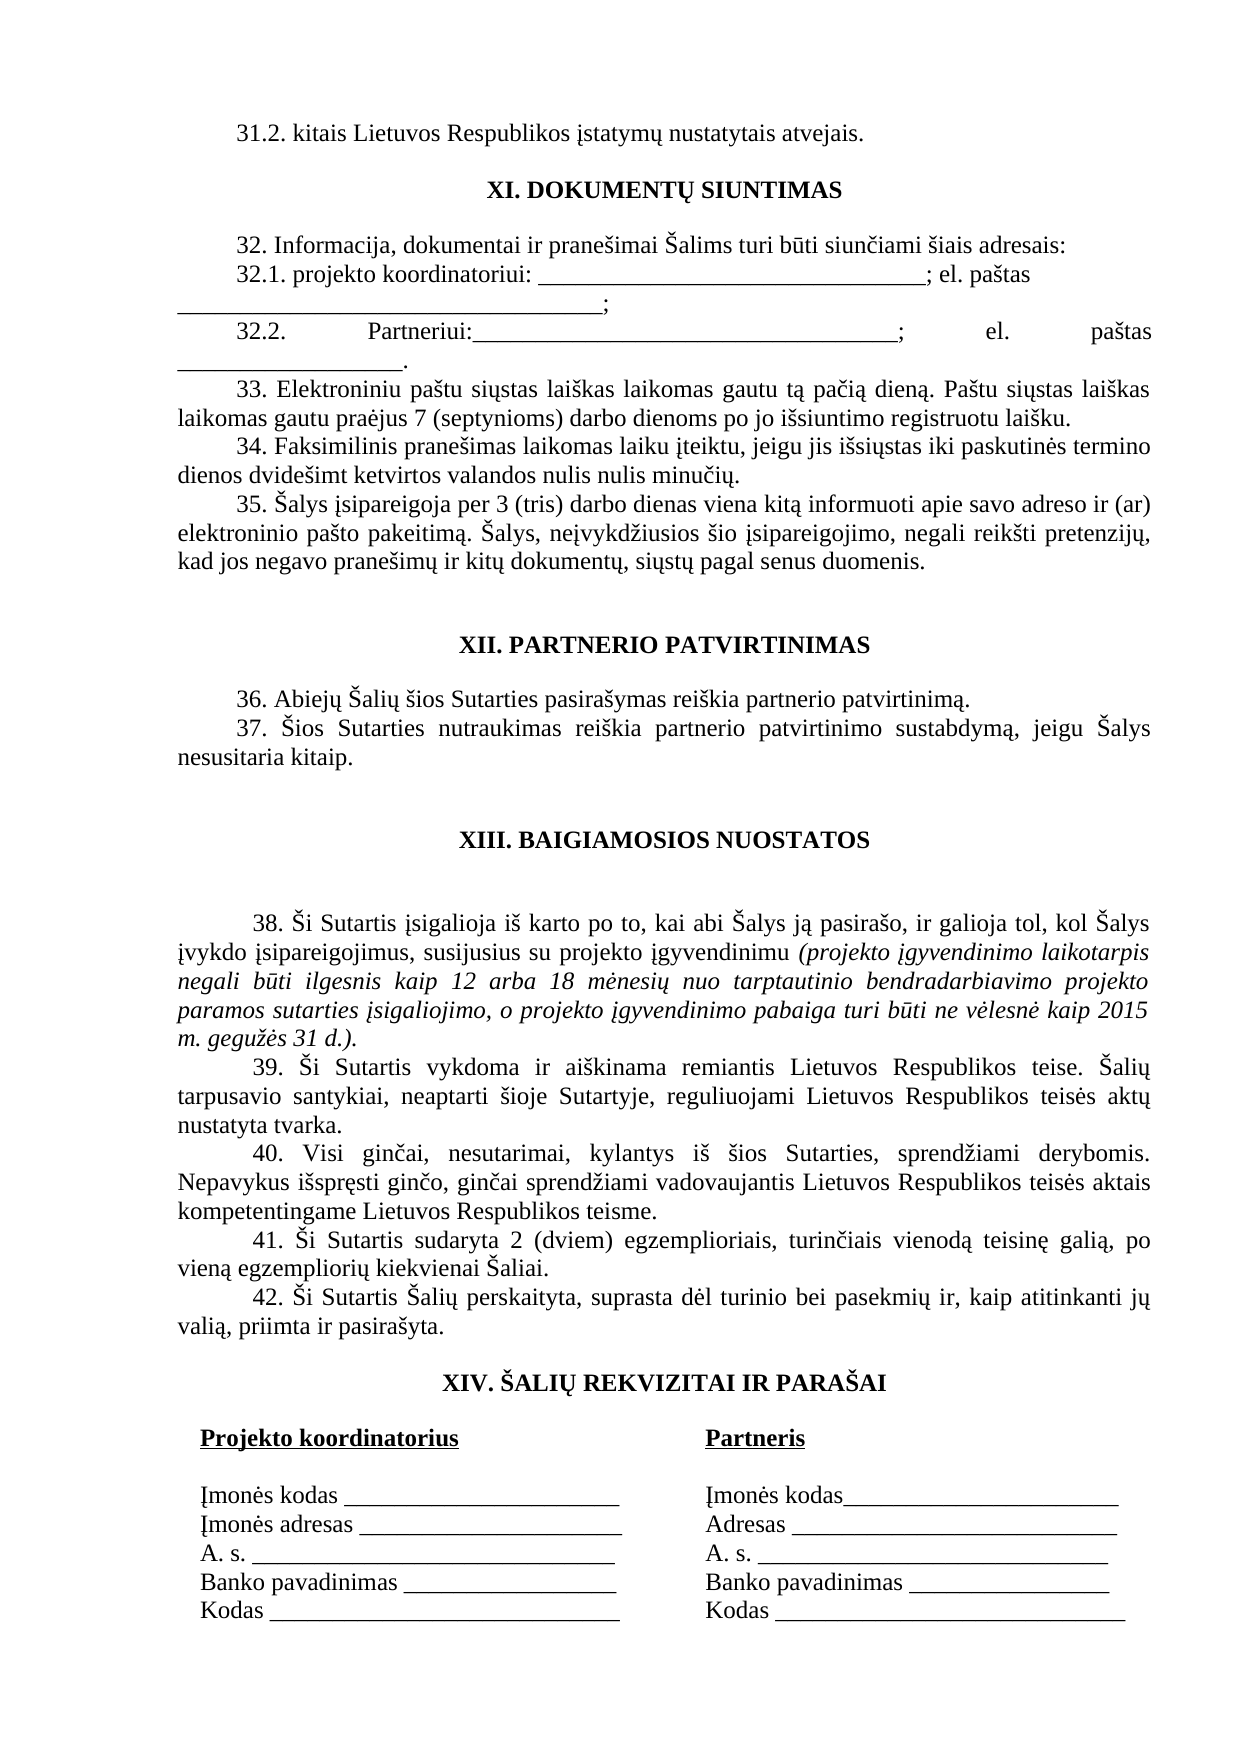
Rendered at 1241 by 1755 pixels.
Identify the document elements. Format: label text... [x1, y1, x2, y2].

text 32.2. Partneriui:__________________________________; el. paštas __________________. [177, 316, 1152, 374]
text 32.1. projekto koordinatoriui: _______________________________; el. paštas [177, 259, 1152, 288]
table_header Projekto koordinatorius Įmonės kodas ______________________ Įmonės adresas _____________________ A. s. _____________________________ Banko pavadinimas _________________ Kodas ____________________________ [189, 1423, 694, 1624]
text XII. PARTNERIO PATVIRTINIMAS [177, 630, 1152, 658]
table_header Partneris Įmonės kodas______________________ Adresas __________________________ A. s. ____________________________ Banko pavadinimas ________________ Kodas ____________________________ [694, 1423, 1163, 1624]
text 31.2. kitais Lietuvos Respublikos įstatymų nustatytais atvejais. [177, 118, 1152, 147]
text 37. Šios Sutarties nutraukimas reiškia partnerio patvirtinimo sustabdymą, jeigu Šalys nesusitaria kitaip. [177, 713, 1152, 771]
text 39. Ši Sutartis vykdoma ir aiškinama remiantis Lietuvos Respublikos teise. Šalių tarpusavio santykiai, neaptarti šioje Sutartyje, reguliuojami Lietuvos Respublikos teisės aktų nustatyta tvarka. [177, 1052, 1152, 1138]
text XI. DOKUMENTŲ SIUNTIMAS [177, 176, 1152, 204]
text 38. Ši Sutartis įsigalioja iš karto po to, kai abi Šalys ją pasirašo, ir galioja tol, kol Šalys įvykdo įsipareigojimus, susijusius su projekto įgyvendinimu (projekto įgyvendinimo laikotarpis negali būti ilgesnis kaip 12 arba 18 mėnesių nuo tarptautinio bendradarbiavimo projekto paramos sutarties įsigaliojimo, o projekto įgyvendinimo pabaiga turi būti ne vėlesnė kaip 2015 m. gegužės 31 d.). [177, 908, 1152, 1052]
text 33. Elektroniniu paštu siųstas laiškas laikomas gautu tą pačią dieną. Paštu siųstas laiškas laikomas gautu praėjus 7 (septynioms) darbo dienoms po jo išsiuntimo registruotu laišku. [177, 374, 1152, 431]
text 34. Faksimilinis pranešimas laikomas laiku įteiktu, jeigu jis išsiųstas iki paskutinės termino dienos dvidešimt ketvirtos valandos nulis nulis minučių. [177, 431, 1152, 489]
text 41. Ši Sutartis sudaryta 2 (dviem) egzemplioriais, turinčiais vienodą teisinę galią, po vieną egzempliorių kiekvienai Šaliai. [177, 1225, 1152, 1282]
text XIII. BAIGIAMOSIOS NUOSTATOS [177, 825, 1152, 854]
text 40. Visi ginčai, nesutarimai, kylantys iš šios Sutarties, sprendžiami derybomis. Nepavykus išspręsti ginčo, ginčai sprendžiami vadovaujantis Lietuvos Respublikos teisės aktais kompetentingame Lietuvos Respublikos teisme. [177, 1138, 1152, 1225]
text 32. Informacija, dokumentai ir pranešimai Šalims turi būti siunčiami šiais adresais: [177, 230, 1152, 259]
text 42. Ši Sutartis Šalių perskaityta, suprasta dėl turinio bei pasekmių ir, kaip atitinkanti jų valią, priimta ir pasirašyta. [177, 1282, 1152, 1340]
text 35. Šalys įsipareigoja per 3 (tris) darbo dienas viena kitą informuoti apie savo adreso ir (ar) elektroninio pašto pakeitimą. Šalys, neįvykdžiusios šio įsipareigojimo, negali reikšti pretenzijų, kad jos negavo pranešimų ir kitų dokumentų, siųstų pagal senus duomenis. [177, 489, 1152, 575]
text 36. Abiejų Šalių šios Sutarties pasirašymas reiškia partnerio patvirtinimą. [177, 684, 1152, 713]
text __________________________________; [177, 288, 1152, 316]
text XIV. ŠALIŲ REKVIZITAI IR PARAŠAI [177, 1368, 1152, 1397]
